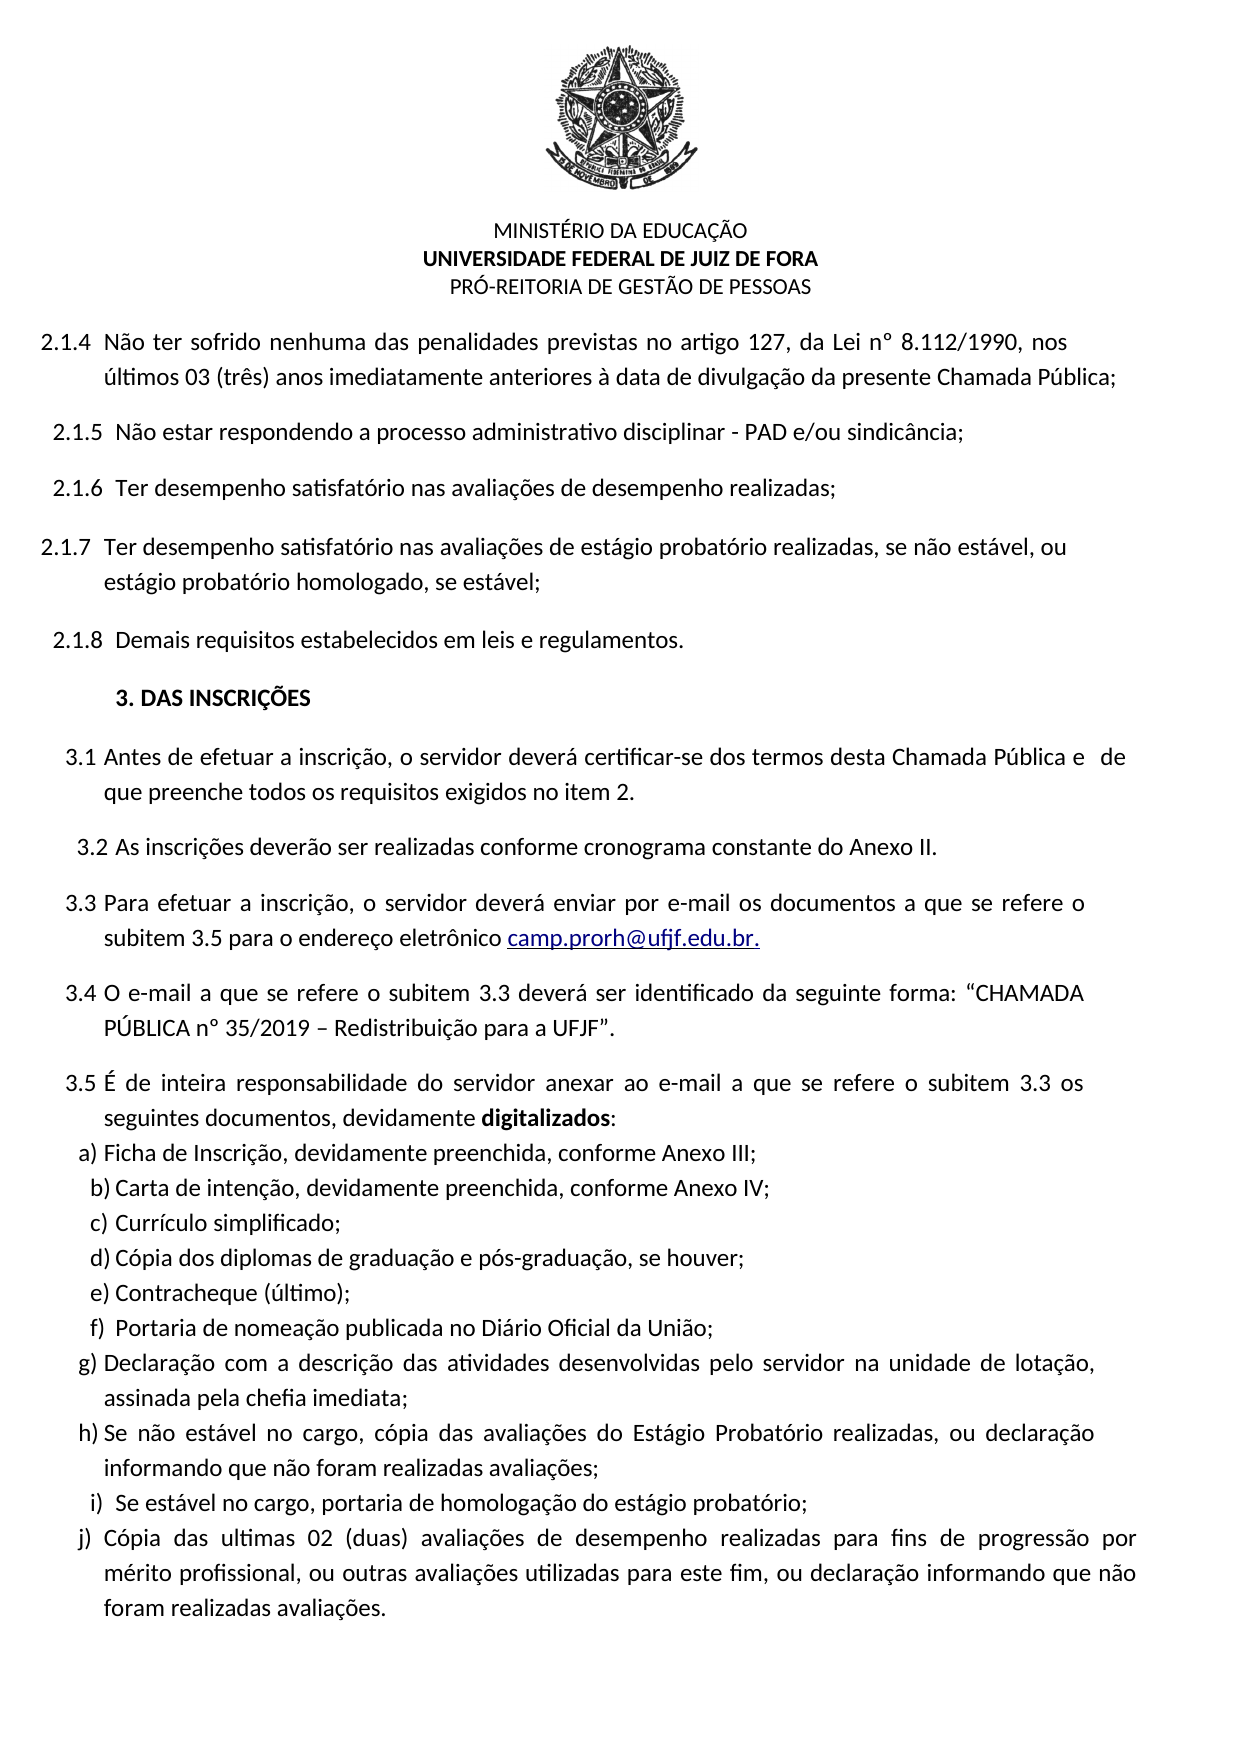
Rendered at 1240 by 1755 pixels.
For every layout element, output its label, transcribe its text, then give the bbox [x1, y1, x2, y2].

list Portaria de nomeação publicada no Diário Oficial da União; [103, 1312, 1148, 1343]
list Não estar respondendo a processo administrativo disciplinar - PAD e/ou sindicância; [103, 417, 1148, 447]
list Cópia dos diplomas de graduação e pós-graduação, se houver; [103, 1242, 1148, 1273]
list Demais requisitos estabelecidos em leis e regulamentos. [103, 624, 1148, 654]
list Ter desempenho satisfatório nas avaliações de estágio probatório realizadas, se não estável, ou estágio probatório homologado, se estável; [92, 531, 1137, 596]
list Ter desempenho satisfatório nas avaliações de desempenho realizadas; [103, 472, 1148, 503]
list É de inteira responsabilidade do servidor anexar ao e-mail a que se refere o subitem 3.3 os seguintes documentos, devidamente digitalizados: [92, 1067, 1137, 1132]
list O e-mail a que se refere o subitem 3.3 deverá ser identificado da seguinte forma: “CHAMADA PÚBLICA nº 35/2019 – Redistribuição para a UFJF”. [92, 977, 1137, 1042]
list DAS INSCRIÇÕES [115, 682, 1148, 713]
list As inscrições deverão ser realizadas conforme cronograma constante do Anexo II. [103, 831, 1148, 862]
list Se não estável no cargo, cópia das avaliações do Estágio Probatório realizadas, ou declaração informando que não foram realizadas avaliações; [92, 1417, 1137, 1483]
list Para efetuar a inscrição, o servidor deverá enviar por e-mail os documentos a que se refere o subitem 3.5 para o endereço eletrônico camp.prorh@ufjf.edu.br. [92, 887, 1137, 952]
list Carta de intenção, devidamente preenchida, conforme Anexo IV; [103, 1172, 1148, 1202]
list Antes de efetuar a inscrição, o servidor deverá certificar-se dos termos desta Chamada Pública e de que preenche todos os requisitos exigidos no item 2. [92, 741, 1137, 806]
list Ficha de Inscrição, devidamente preenchida, conforme Anexo III; [92, 1137, 1148, 1167]
list Cópia das ultimas 02 (duas) avaliações de desempenho realizadas para fins de progressão por mérito profissional, ou outras avaliações utilizadas para este fim, ou declaração informando que não foram realizadas avaliações. [92, 1522, 1137, 1623]
list Se estável no cargo, portaria de homologação do estágio probatório; [103, 1487, 1148, 1518]
list Contracheque (último); [103, 1277, 1148, 1308]
list Currículo simplificado; [103, 1207, 1148, 1238]
list Não ter sofrido nenhuma das penalidades previstas no artigo 127, da Lei nº 8.112/1990, nos últimos 03 (três) anos imediatamente anteriores à data de divulgação da presente Chamada Pública; [92, 327, 1137, 392]
list Declaração com a descrição das atividades desenvolvidas pelo servidor na unidade de lotação, assinada pela chefia imediata; [92, 1347, 1137, 1413]
